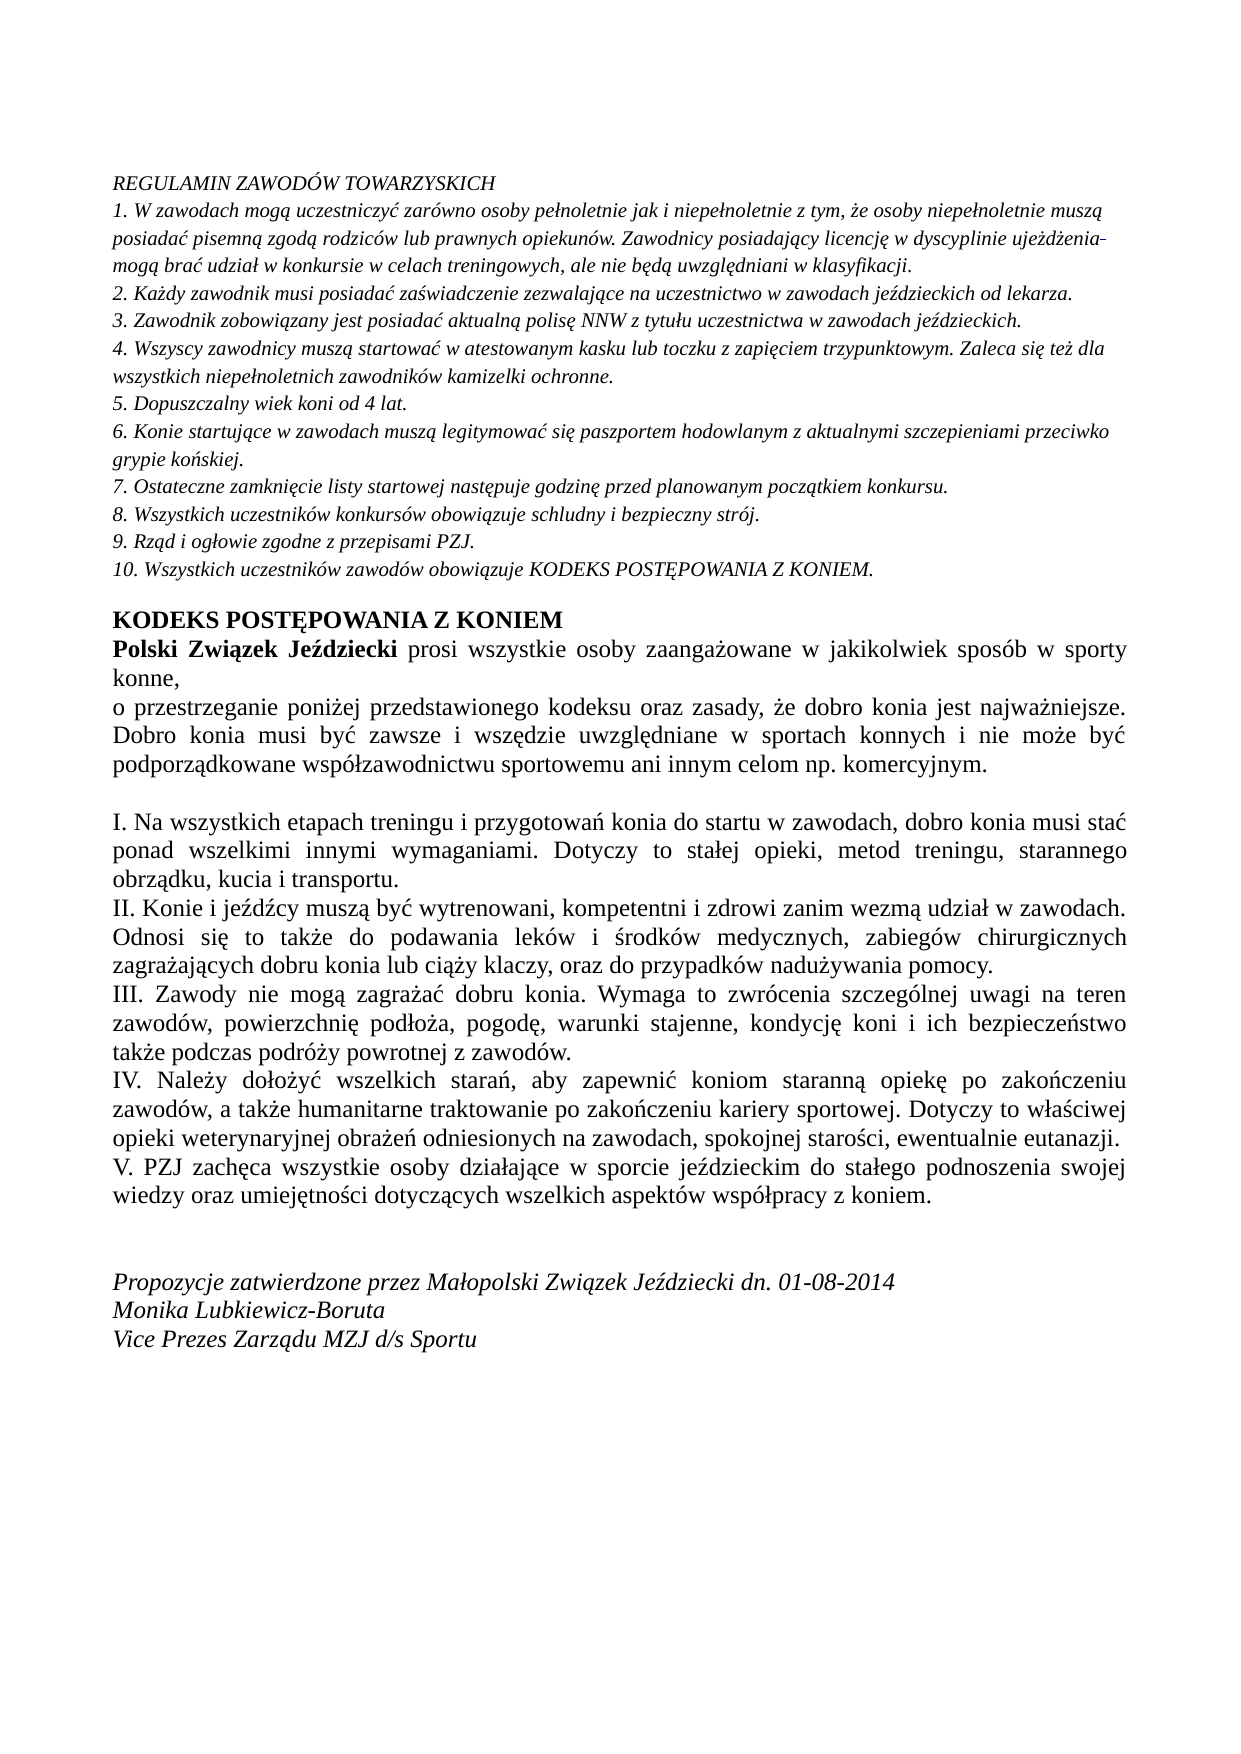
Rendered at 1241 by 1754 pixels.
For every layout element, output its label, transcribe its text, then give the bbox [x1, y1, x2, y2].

text V. PZJ zachęca wszystkie osoby działające w sporcie jeździeckim do stałego podnoszenia swojej wiedzy oraz umiejętności dotyczących wszelkich aspektów współpracy z koniem. [112, 1152, 1128, 1209]
text III. Zawody nie mogą zagrażać dobru konia. Wymaga to zwrócenia szczególnej uwagi na teren zawodów, powierzchnię podłoża, pogodę, warunki stajenne, kondycję koni i ich bezpieczeństwo także podczas podróży powrotnej z zawodów. [112, 979, 1128, 1065]
text I. Na wszystkich etapach treningu i przygotowań konia do startu w zawodach, dobro konia musi stać ponad wszelkimi innymi wymaganiami. Dotyczy to stałej opieki, metod treningu, starannego obrządku, kucia i transportu. [112, 807, 1128, 893]
text REGULAMIN ZAWODÓW TOWARZYSKICH 1. W zawodach mogą uczestniczyć zarówno osoby pełnoletnie jak i niepełnoletnie z tym, że osoby niepełnoletnie muszą posiadać pisemną zgodą rodziców lub prawnych opiekunów. Zawodnicy posiadający licencję w dyscyplinie ujeżdżenia mogą brać udział w konkursie w celach treningowych, ale nie będą uwzględniani w klasyfikacji. 2. Każdy zawodnik musi posiadać zaświadczenie zezwalające na uczestnictwo w zawodach jeździeckich od lekarza. 3. Zawodnik zobowiązany jest posiadać aktualną polisę NNW z tytułu uczestnictwa w zawodach jeździeckich. 4. Wszyscy zawodnicy muszą startować w atestowanym kasku lub toczku z zapięciem trzypunktowym. Zaleca się też dla wszystkich niepełnoletnich zawodników kamizelki ochronne. 5. Dopuszczalny wiek koni od 4 lat. 6. Konie startujące w zawodach muszą legitymować się paszportem hodowlanym z aktualnymi szczepieniami przeciwko grypie końskiej. 7. Ostateczne zamknięcie listy startowej następuje godzinę przed planowanym początkiem konkursu. 8. Wszystkich uczestników konkursów obowiązuje schludny i bezpieczny strój. 9. Rząd i ogłowie zgodne z przepisami PZJ. 10. Wszystkich uczestników zawodów obowiązuje KODEKS POSTĘPOWANIA Z KONIEM. [112, 170, 1128, 581]
text KODEKS POSTĘPOWANIA Z KONIEM [112, 605, 1128, 634]
text II. Konie i jeźdźcy muszą być wytrenowani, kompetentni i zdrowi zanim wezmą udział w zawodach. Odnosi się to także do podawania leków i środków medycznych, zabiegów chirurgicznych zagrażających dobru konia lub ciąży klaczy, oraz do przypadków nadużywania pomocy. [112, 893, 1128, 979]
text Propozycje zatwierdzone przez Małopolski Związek Jeździecki dn. 01-08-2014 [112, 1267, 1128, 1295]
text Vice Prezes Zarządu MZJ d/s Sportu [112, 1324, 1128, 1353]
text Monika Lubkiewicz-Boruta [112, 1295, 1128, 1324]
text Polski Związek Jeździecki prosi wszystkie osoby zaangażowane w jakikolwiek sposób w sporty konne, o przestrzeganie poniżej przedstawionego kodeksu oraz zasady, że dobro konia jest najważniejsze. Dobro konia musi być zawsze i wszędzie uwzględniane w sportach konnych i nie może być podporządkowane współzawodnictwu sportowemu ani innym celom np. komercyjnym. [112, 634, 1128, 778]
text IV. Należy dołożyć wszelkich starań, aby zapewnić koniom staranną opiekę po zakończeniu zawodów, a także humanitarne traktowanie po zakończeniu kariery sportowej. Dotyczy to właściwej opieki weterynaryjnej obrażeń odniesionych na zawodach, spokojnej starości, ewentualnie eutanazji. [112, 1065, 1128, 1152]
